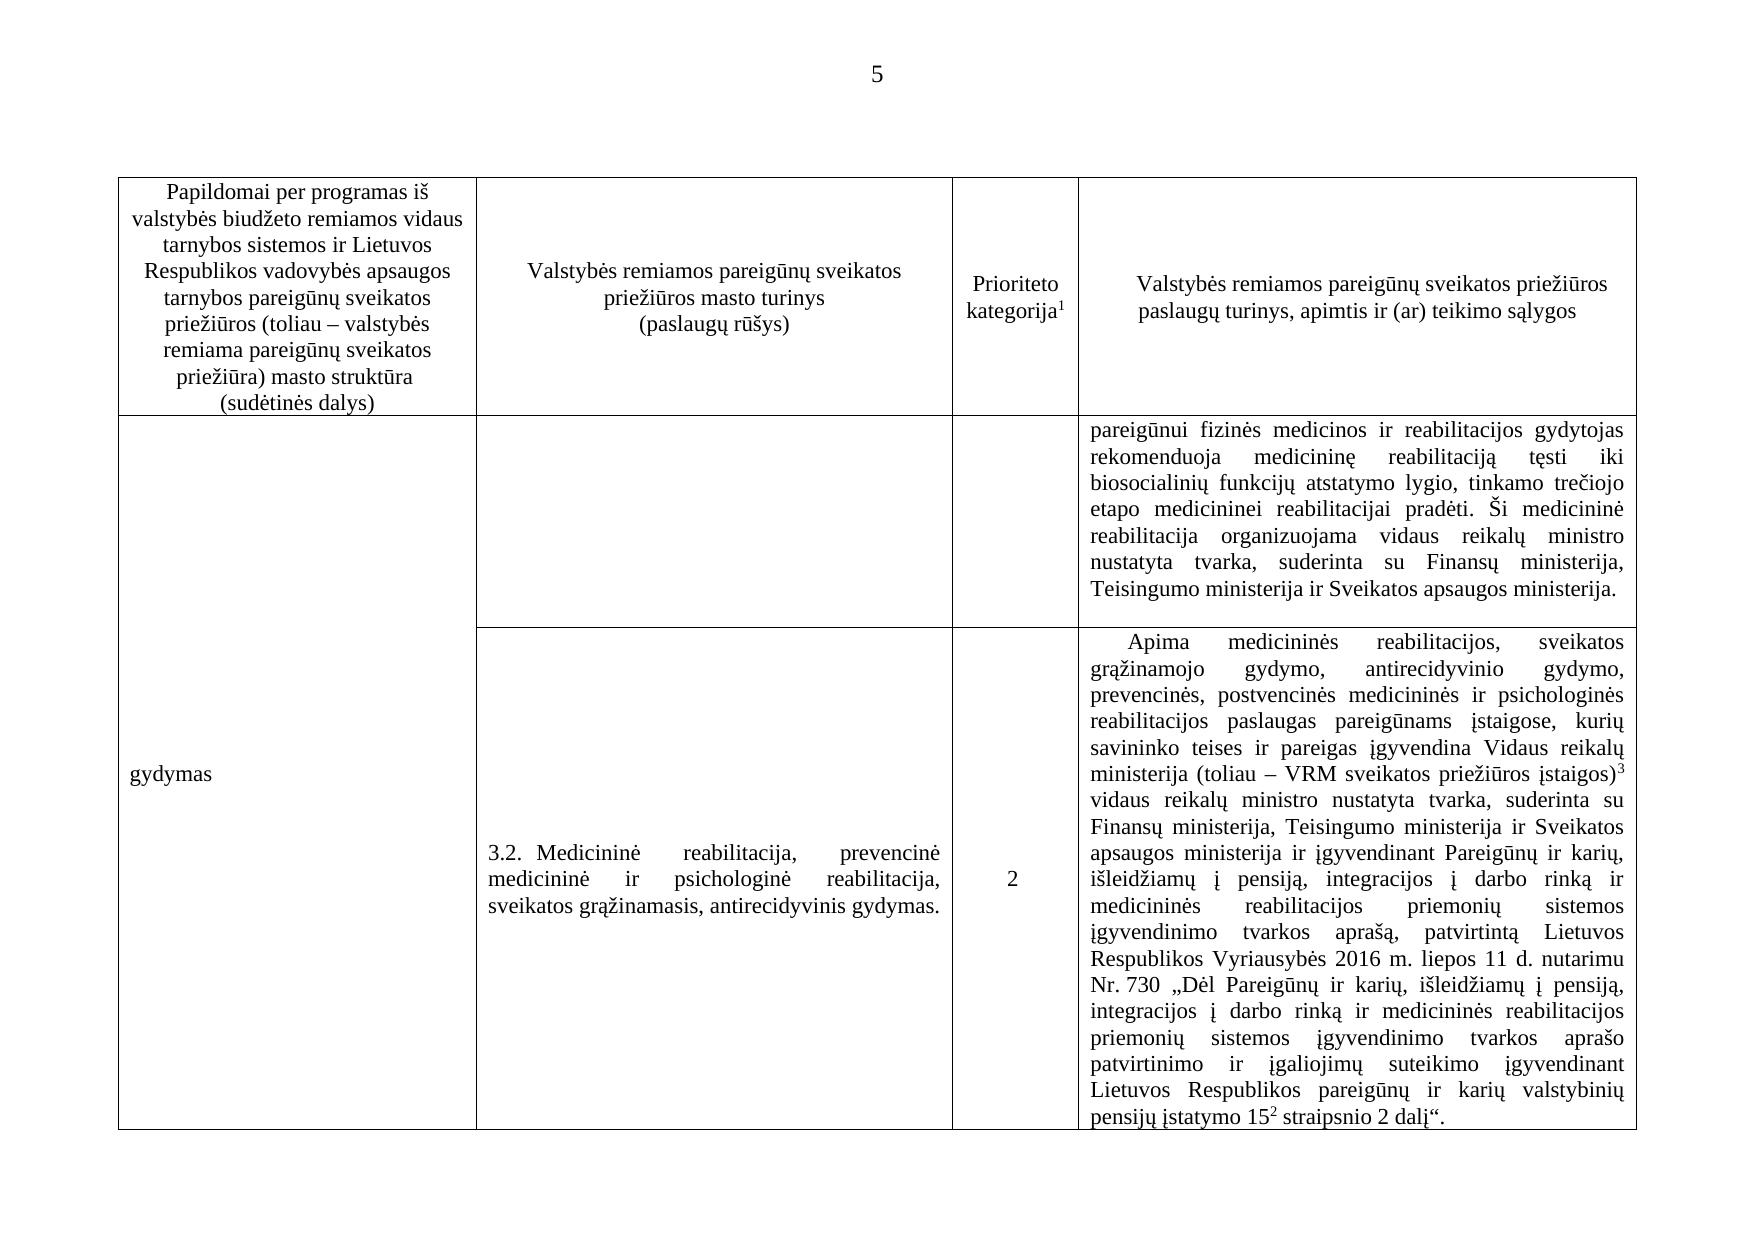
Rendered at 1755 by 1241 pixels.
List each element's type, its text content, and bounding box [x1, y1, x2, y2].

table_cell 3.2. Medicininė reabilitacija, prevencinė medicininė ir psichologinė reabilitacija, sveikatos grąžinamasis, antirecidyvinis gydymas. [477, 628, 952, 1129]
table_header Valstybės remiamos pareigūnų sveikatos priežiūros paslaugų turinys, apimtis ir (ar) teikimo sąlygos [1079, 178, 1636, 415]
table_cell [953, 416, 1078, 627]
table_header Valstybės remiamos pareigūnų sveikatos priežiūros masto turinys (paslaugų rūšys) [477, 178, 952, 415]
table_header Prioriteto kategorija1 [953, 178, 1078, 415]
table_cell Apima medicininės reabilitacijos, sveikatos grąžinamojo gydymo, antirecidyvinio gydymo, prevencinės, postvencinės medicininės ir psichologinės reabilitacijos paslaugas pareigūnams įstaigose, kurių savininko teises ir pareigas įgyvendina Vidaus reikalų ministerija (toliau – VRM sveikatos priežiūros įstaigos)3 vidaus reikalų ministro nustatyta tvarka, suderinta su Finansų ministerija, Teisingumo ministerija ir Sveikatos apsaugos ministerija ir įgyvendinant Pareigūnų ir karių, išleidžiamų į pensiją, integracijos į darbo rinką ir medicininės reabilitacijos priemonių sistemos įgyvendinimo tvarkos aprašą, patvirtintą Lietuvos Respublikos Vyriausybės 2016 m. liepos 11 d. nutarimu Nr. 730 „Dėl Pareigūnų ir karių, išleidžiamų į pensiją, integracijos į darbo rinką ir medicininės reabilitacijos priemonių sistemos įgyvendinimo tvarkos aprašo patvirtinimo ir įgaliojimų suteikimo įgyvendinant Lietuvos Respublikos pareigūnų ir karių valstybinių pensijų įstatymo 152 straipsnio 2 dalį“. [1079, 628, 1636, 1129]
table_header Papildomai per programas iš valstybės biudžeto remiamos vidaus tarnybos sistemos ir Lietuvos Respublikos vadovybės apsaugos tarnybos pareigūnų sveikatos priežiūros (toliau – valstybės remiama pareigūnų sveikatos priežiūra) masto struktūra (sudėtinės dalys) [119, 178, 476, 415]
table_cell pareigūnui fizinės medicinos ir reabilitacijos gydytojas rekomenduoja medicininę reabilitaciją tęsti iki biosocialinių funkcijų atstatymo lygio, tinkamo trečiojo etapo medicininei reabilitacijai pradėti. Ši medicininė reabilitacija organizuojama vidaus reikalų ministro nustatyta tvarka, suderinta su Finansų ministerija, Teisingumo ministerija ir Sveikatos apsaugos ministerija. [1079, 416, 1636, 627]
table_cell gydymas [119, 416, 476, 1129]
table_cell 2 [953, 628, 1078, 1129]
table_cell [477, 416, 952, 627]
